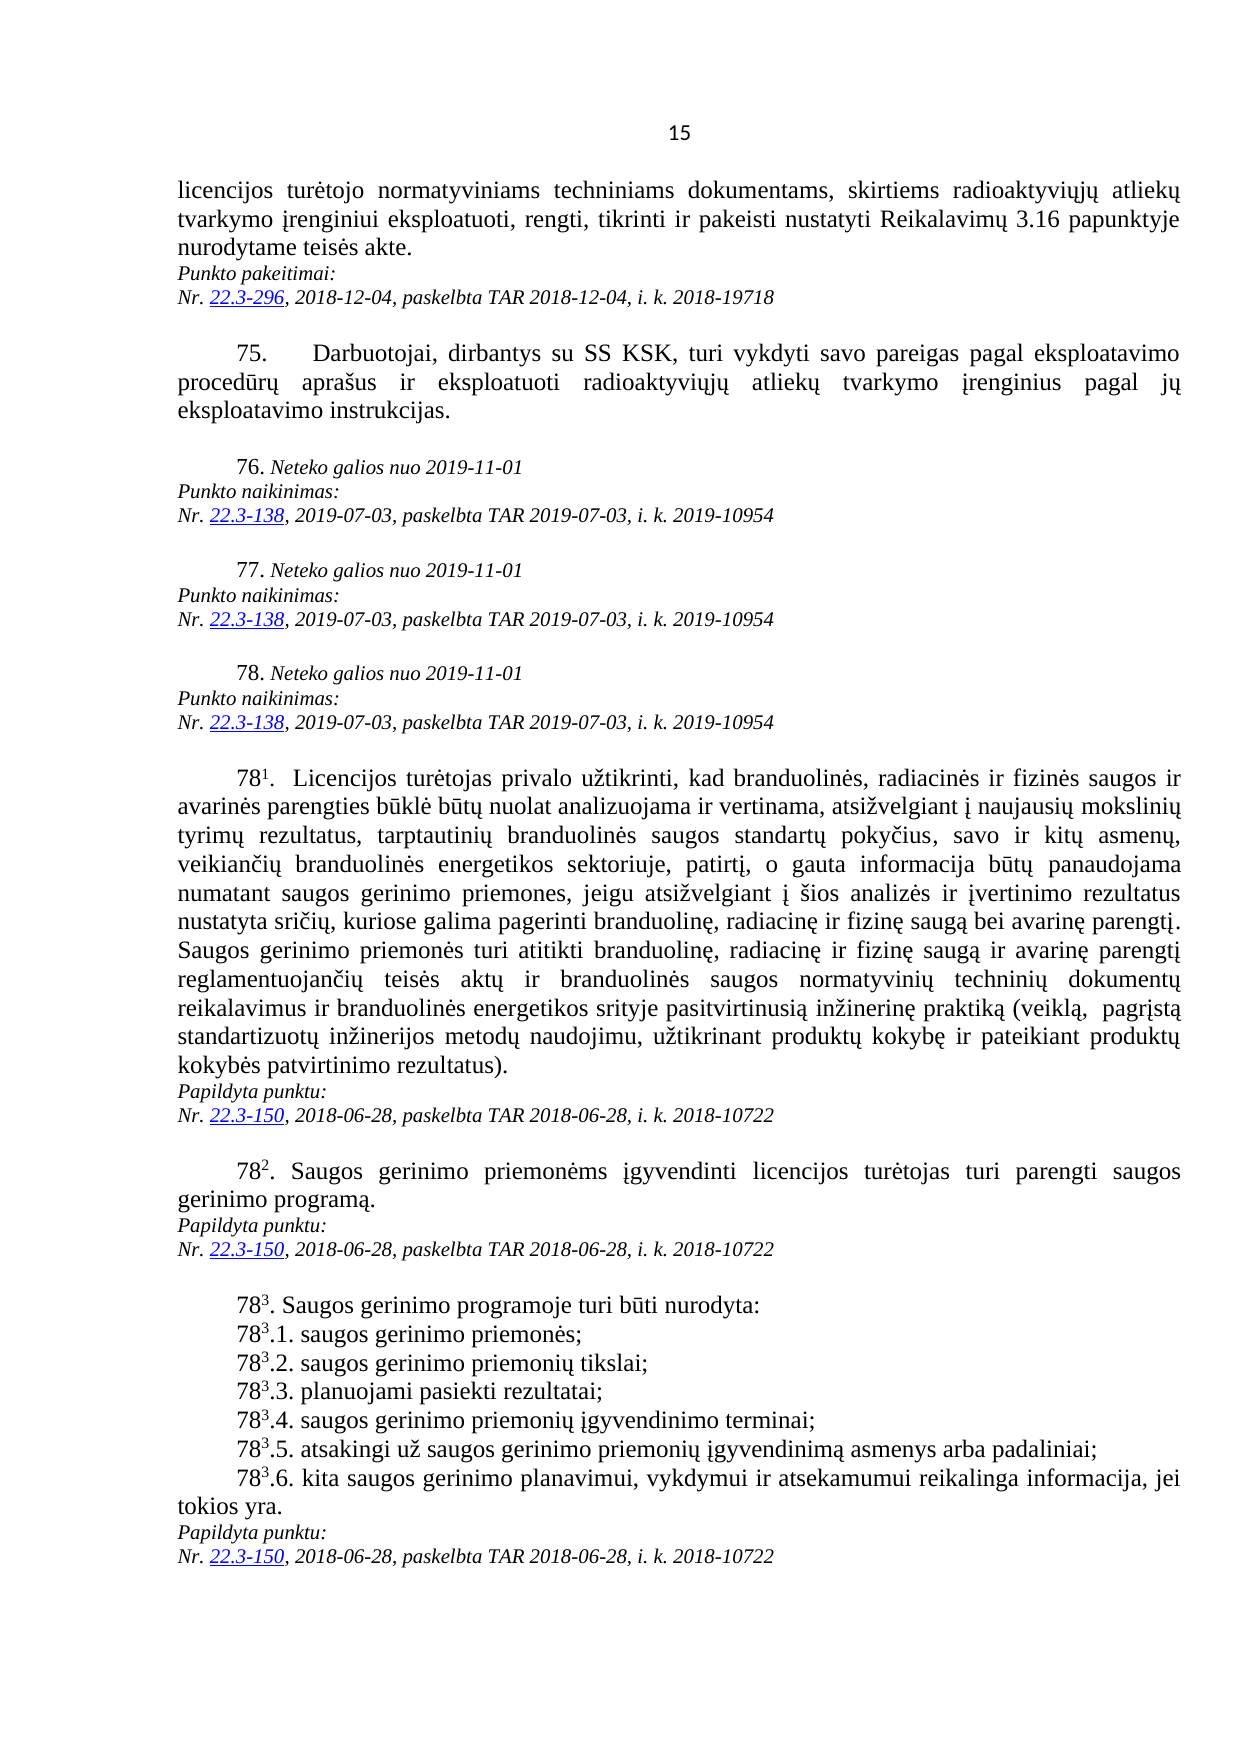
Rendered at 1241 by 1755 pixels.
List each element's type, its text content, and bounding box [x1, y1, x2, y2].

text Papildyta punktu: [177, 1520, 1181, 1544]
text 781. Licencijos turėtojas privalo užtikrinti, kad branduolinės, radiacinės ir fizinės saugos ir avarinės parengties būklė būtų nuolat analizuojama ir vertinama, atsižvelgiant į naujausių mokslinių tyrimų rezultatus, tarptautinių branduolinės saugos standartų pokyčius, savo ir kitų asmenų, veikiančių branduolinės energetikos sektoriuje, patirtį, o gauta informacija būtų panaudojama numatant saugos gerinimo priemones, jeigu atsižvelgiant į šios analizės ir įvertinimo rezultatus nustatyta sričių, kuriose galima pagerinti branduolinę, radiacinę ir fizinę saugą bei avarinę parengtį. Saugos gerinimo priemonės turi atitikti branduolinę, radiacinę ir fizinę saugą ir avarinę parengtį reglamentuojančių teisės aktų ir branduolinės saugos normatyvinių techninių dokumentų reikalavimus ir branduolinės energetikos srityje pasitvirtinusią inžinerinę praktiką (veiklą, pagrįstą standartizuotų inžinerijos metodų naudojimu, užtikrinant produktų kokybę ir pateikiant produktų kokybės patvirtinimo rezultatus). [177, 763, 1181, 1079]
text 783.1. saugos gerinimo priemonės; [177, 1319, 1181, 1348]
text Punkto pakeitimai: [177, 261, 1181, 285]
text Nr. 22.3-150, 2018-06-28, paskelbta TAR 2018-06-28, i. k. 2018-10722 [177, 1103, 1181, 1127]
text 76. Neteko galios nuo 2019-11-01 [177, 453, 1181, 479]
text Papildyta punktu: [177, 1213, 1181, 1237]
text Nr. 22.3-150, 2018-06-28, paskelbta TAR 2018-06-28, i. k. 2018-10722 [177, 1544, 1181, 1568]
text 783.3. planuojami pasiekti rezultatai; [177, 1376, 1181, 1405]
text licencijos turėtojo normatyviniams techniniams dokumentams, skirtiems radioaktyviųjų atliekų tvarkymo įrenginiui eksploatuoti, rengti, tikrinti ir pakeisti nustatyti Reikalavimų 3.16 papunktyje nurodytame teisės akte. [177, 175, 1181, 261]
text 783. Saugos gerinimo programoje turi būti nurodyta: [177, 1290, 1181, 1319]
text Nr. 22.3-296, 2018-12-04, paskelbta TAR 2018-12-04, i. k. 2018-19718 [177, 285, 1181, 309]
text 783.2. saugos gerinimo priemonių tikslai; [177, 1348, 1181, 1376]
text 783.5. atsakingi už saugos gerinimo priemonių įgyvendinimą asmenys arba padaliniai; [177, 1434, 1181, 1463]
text 77. Neteko galios nuo 2019-11-01 [177, 556, 1181, 583]
text 783.4. saugos gerinimo priemonių įgyvendinimo terminai; [177, 1405, 1181, 1434]
text 783.6. kita saugos gerinimo planavimui, vykdymui ir atsekamumui reikalinga informacija, jei tokios yra. [177, 1463, 1181, 1520]
text Nr. 22.3-138, 2019-07-03, paskelbta TAR 2019-07-03, i. k. 2019-10954 [177, 710, 1181, 734]
text Punkto naikinimas: [177, 479, 1181, 503]
text Punkto naikinimas: [177, 686, 1181, 710]
text Nr. 22.3-138, 2019-07-03, paskelbta TAR 2019-07-03, i. k. 2019-10954 [177, 503, 1181, 527]
text 78. Neteko galios nuo 2019-11-01 [177, 659, 1181, 686]
text 75. Darbuotojai, dirbantys su SS KSK, turi vykdyti savo pareigas pagal eksploatavimo procedūrų aprašus ir eksploatuoti radioaktyviųjų atliekų tvarkymo įrenginius pagal jų eksploatavimo instrukcijas. [177, 338, 1181, 424]
text Nr. 22.3-138, 2019-07-03, paskelbta TAR 2019-07-03, i. k. 2019-10954 [177, 607, 1181, 631]
text Papildyta punktu: [177, 1079, 1181, 1103]
text 782. Saugos gerinimo priemonėms įgyvendinti licencijos turėtojas turi parengti saugos gerinimo programą. [177, 1156, 1181, 1213]
text Punkto naikinimas: [177, 583, 1181, 607]
text Nr. 22.3-150, 2018-06-28, paskelbta TAR 2018-06-28, i. k. 2018-10722 [177, 1237, 1181, 1261]
